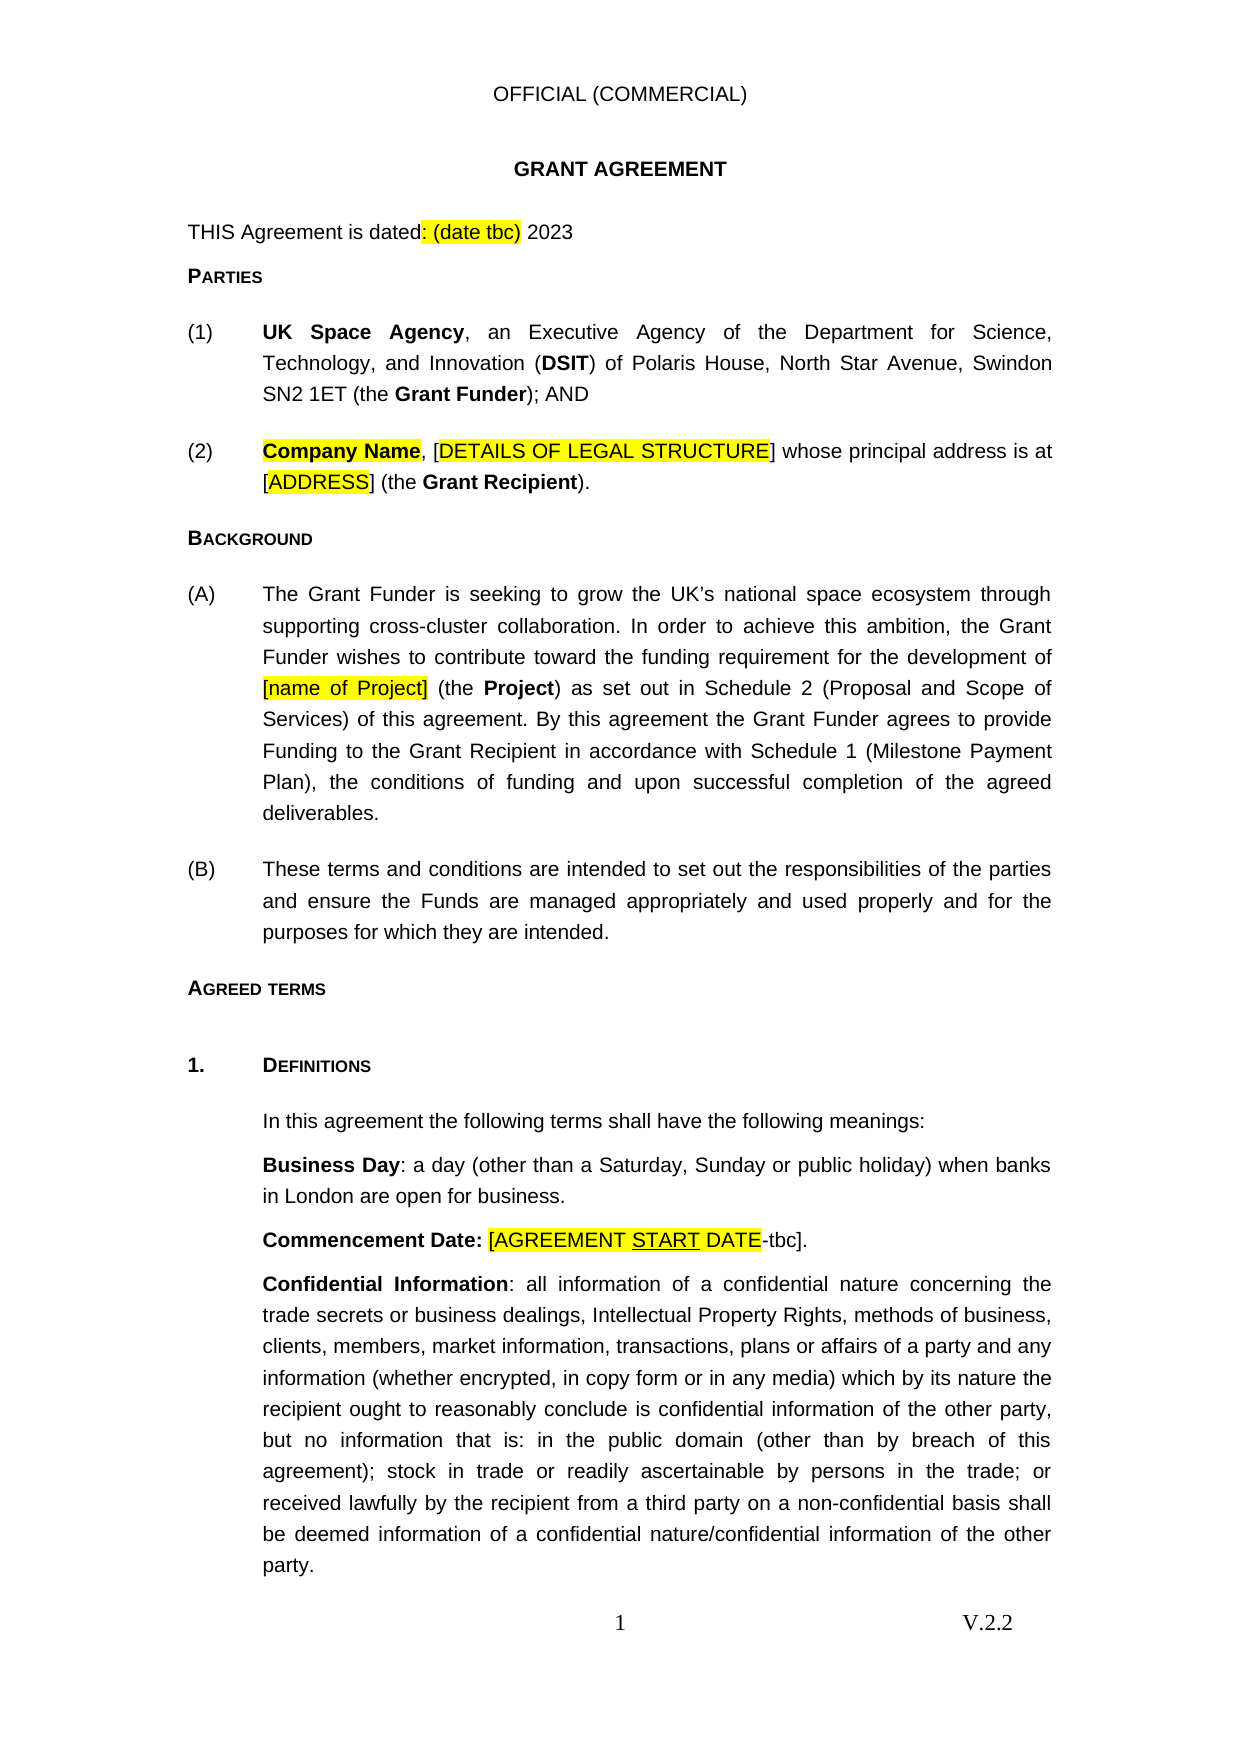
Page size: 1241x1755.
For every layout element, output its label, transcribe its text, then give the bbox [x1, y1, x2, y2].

text THIS Agreement is dated: (date tbc) 2023 [187, 212, 1053, 244]
subtitle Definitions [187, 1046, 1053, 1077]
list UK Space Agency, an Executive Agency of the Department for Science, Technology, and Innovation (DSIT) of Polaris House, North Star Avenue, Swindon SN2 1ET (the Grant Funder); AND [187, 312, 1053, 406]
subtitle Parties [187, 256, 1053, 287]
list The Grant Funder is seeking to grow the UK’s national space ecosystem through supporting cross-cluster collaboration. In order to achieve this ambition, the Grant Funder wishes to contribute toward the funding requirement for the development of [name of Project] (the Project) as set out in Schedule 2 (Proposal and Scope of Services) of this agreement. By this agreement the Grant Funder agrees to provide Funding to the Grant Recipient in accordance with Schedule 1 (Milestone Payment Plan), the conditions of funding and upon successful completion of the agreed deliverables. [187, 575, 1053, 825]
subtitle Background [187, 519, 1053, 550]
subtitle Agreed terms [187, 969, 1053, 1000]
text In this agreement the following terms shall have the following meanings: [262, 1102, 1053, 1133]
text Business Day: a day (other than a Saturday, Sunday or public holiday) when banks in London are open for business. [262, 1146, 1053, 1208]
text GRANT AGREEMENT [187, 150, 1053, 181]
list These terms and conditions are intended to set out the responsibilities of the parties and ensure the Funds are managed appropriately and used properly and for the purposes for which they are intended. [187, 850, 1053, 944]
text Confidential Information: all information of a confidential nature concerning the trade secrets or business dealings, Intellectual Property Rights, methods of business, clients, members, market information, transactions, plans or affairs of a party and any information (whether encrypted, in copy form or in any media) which by its nature the recipient ought to reasonably conclude is confidential information of the other party, but no information that is: in the public domain (other than by breach of this agreement); stock in trade or readily ascertainable by persons in the trade; or received lawfully by the recipient from a third party on a non-confidential basis shall be deemed information of a confidential nature/confidential information of the other party. [262, 1264, 1053, 1577]
list Company Name, [DETAILS OF LEGAL STRUCTURE] whose principal address is at [ADDRESS] (the Grant Recipient). [187, 431, 1053, 494]
text Commencement Date: [AGREEMENT START DATE-tbc]. [262, 1221, 1053, 1252]
